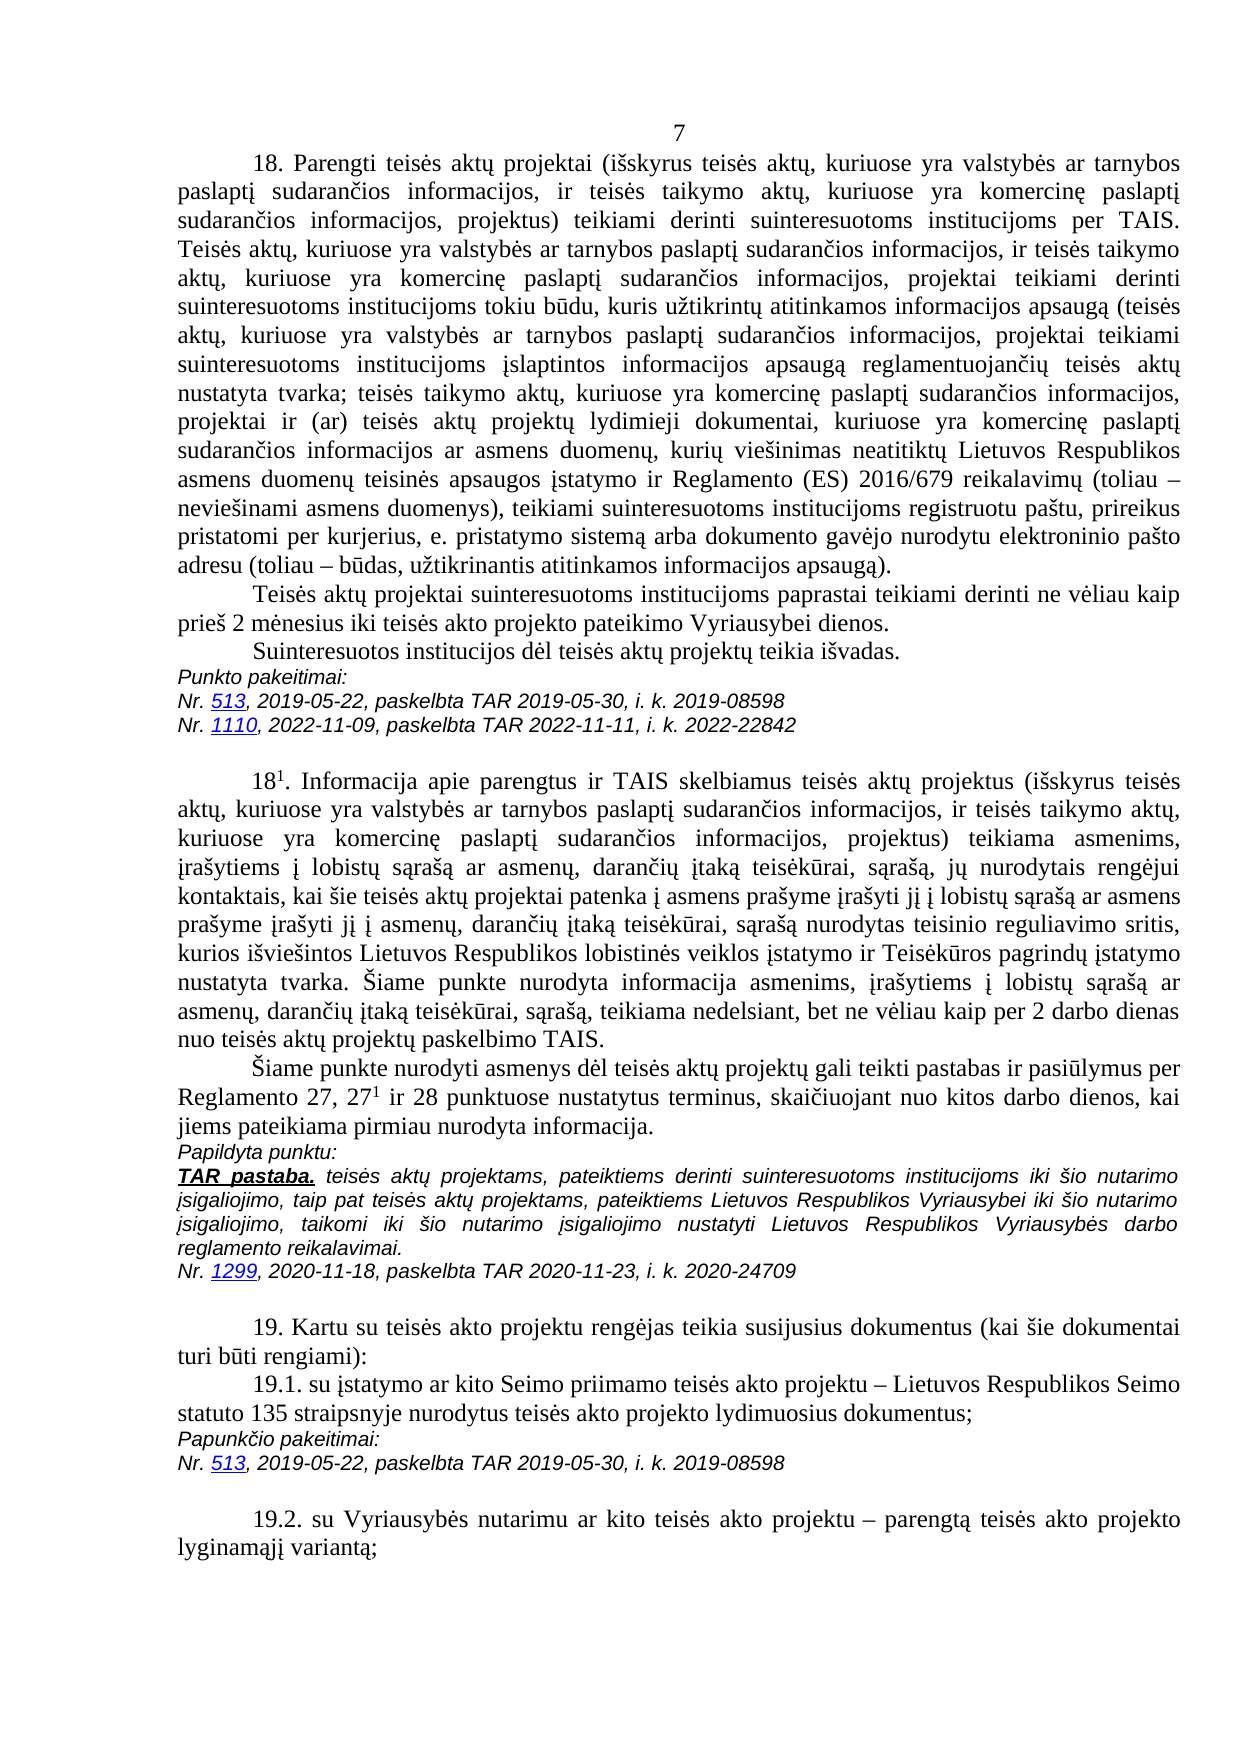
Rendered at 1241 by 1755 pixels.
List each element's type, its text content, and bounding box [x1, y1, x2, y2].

text Nr. 513, 2019-05-22, paskelbta TAR 2019-05-30, i. k. 2019-08598 [177, 689, 1181, 713]
text Papildyta punktu: [177, 1139, 1181, 1163]
text 181. Informacija apie parengtus ir TAIS skelbiamus teisės aktų projektus (išskyrus teisės aktų, kuriuose yra valstybės ar tarnybos paslaptį sudarančios informacijos, ir teisės taikymo aktų, kuriuose yra komercinę paslaptį sudarančios informacijos, projektus) teikiama asmenims, įrašytiems į lobistų sąrašą ar asmenų, darančių įtaką teisėkūrai, sąrašą, jų nurodytais rengėjui kontaktais, kai šie teisės aktų projektai patenka į asmens prašyme įrašyti jį į lobistų sąrašą ar asmens prašyme įrašyti jį į asmenų, darančių įtaką teisėkūrai, sąrašą nurodytas teisinio reguliavimo sritis, kurios išviešintos Lietuvos Respublikos lobistinės veiklos įstatymo ir Teisėkūros pagrindų įstatymo nustatyta tvarka. Šiame punkte nurodyta informacija asmenims, įrašytiems į lobistų sąrašą ar asmenų, darančių įtaką teisėkūrai, sąrašą, teikiama nedelsiant, bet ne vėliau kaip per 2 darbo dienas nuo teisės aktų projektų paskelbimo TAIS. [177, 766, 1181, 1053]
text Šiame punkte nurodyti asmenys dėl teisės aktų projektų gali teikti pastabas ir pasiūlymus per Reglamento 27, 271 ir 28 punktuose nustatytus terminus, skaičiuojant nuo kitos darbo dienos, kai jiems pateikiama pirmiau nurodyta informacija. [177, 1053, 1181, 1139]
text Papunkčio pakeitimai: [177, 1427, 1181, 1451]
text Suinteresuotos institucijos dėl teisės aktų projektų teikia išvadas. [177, 636, 1181, 665]
text TAR pastaba. teisės aktų projektams, pateiktiems derinti suinteresuotoms institucijoms iki šio nutarimo įsigaliojimo, taip pat teisės aktų projektams, pateiktiems Lietuvos Respublikos Vyriausybei iki šio nutarimo įsigaliojimo, taikomi iki šio nutarimo įsigaliojimo nustatyti Lietuvos Respublikos Vyriausybės darbo reglamento reikalavimai. [177, 1163, 1181, 1259]
text Teisės aktų projektai suinteresuotoms institucijoms paprastai teikiami derinti ne vėliau kaip prieš 2 mėnesius iki teisės akto projekto pateikimo Vyriausybei dienos. [177, 579, 1181, 636]
text 19.2. su Vyriausybės nutarimu ar kito teisės akto projektu – parengtą teisės akto projekto lyginamąjį variantą; [177, 1504, 1181, 1561]
text Nr. 513, 2019-05-22, paskelbta TAR 2019-05-30, i. k. 2019-08598 [177, 1451, 1181, 1475]
text 19.1. su įstatymo ar kito Seimo priimamo teisės akto projektu – Lietuvos Respublikos Seimo statuto 135 straipsnyje nurodytus teisės akto projekto lydimuosius dokumentus; [177, 1369, 1181, 1427]
text Nr. 1110, 2022-11-09, paskelbta TAR 2022-11-11, i. k. 2022-22842 [177, 713, 1181, 737]
text Punkto pakeitimai: [177, 665, 1181, 689]
text 18. Parengti teisės aktų projektai (išskyrus teisės aktų, kuriuose yra valstybės ar tarnybos paslaptį sudarančios informacijos, ir teisės taikymo aktų, kuriuose yra komercinę paslaptį sudarančios informacijos, projektus) teikiami derinti suinteresuotoms institucijoms per TAIS. Teisės aktų, kuriuose yra valstybės ar tarnybos paslaptį sudarančios informacijos, ir teisės taikymo aktų, kuriuose yra komercinę paslaptį sudarančios informacijos, projektai teikiami derinti suinteresuotoms institucijoms tokiu būdu, kuris užtikrintų atitinkamos informacijos apsaugą (teisės aktų, kuriuose yra valstybės ar tarnybos paslaptį sudarančios informacijos, projektai teikiami suinteresuotoms institucijoms įslaptintos informacijos apsaugą reglamentuojančių teisės aktų nustatyta tvarka; teisės taikymo aktų, kuriuose yra komercinę paslaptį sudarančios informacijos, projektai ir (ar) teisės aktų projektų lydimieji dokumentai, kuriuose yra komercinę paslaptį sudarančios informacijos ar asmens duomenų, kurių viešinimas neatitiktų Lietuvos Respublikos asmens duomenų teisinės apsaugos įstatymo ir Reglamento (ES) 2016/679 reikalavimų (toliau – neviešinami asmens duomenys), teikiami suinteresuotoms institucijoms registruotu paštu, prireikus pristatomi per kurjerius, e. pristatymo sistemą arba dokumento gavėjo nurodytu elektroninio pašto adresu (toliau – būdas, užtikrinantis atitinkamos informacijos apsaugą). [177, 148, 1181, 579]
text Nr. 1299, 2020-11-18, paskelbta TAR 2020-11-23, i. k. 2020-24709 [177, 1259, 1181, 1283]
text 19. Kartu su teisės akto projektu rengėjas teikia susijusius dokumentus (kai šie dokumentai turi būti rengiami): [177, 1312, 1181, 1369]
